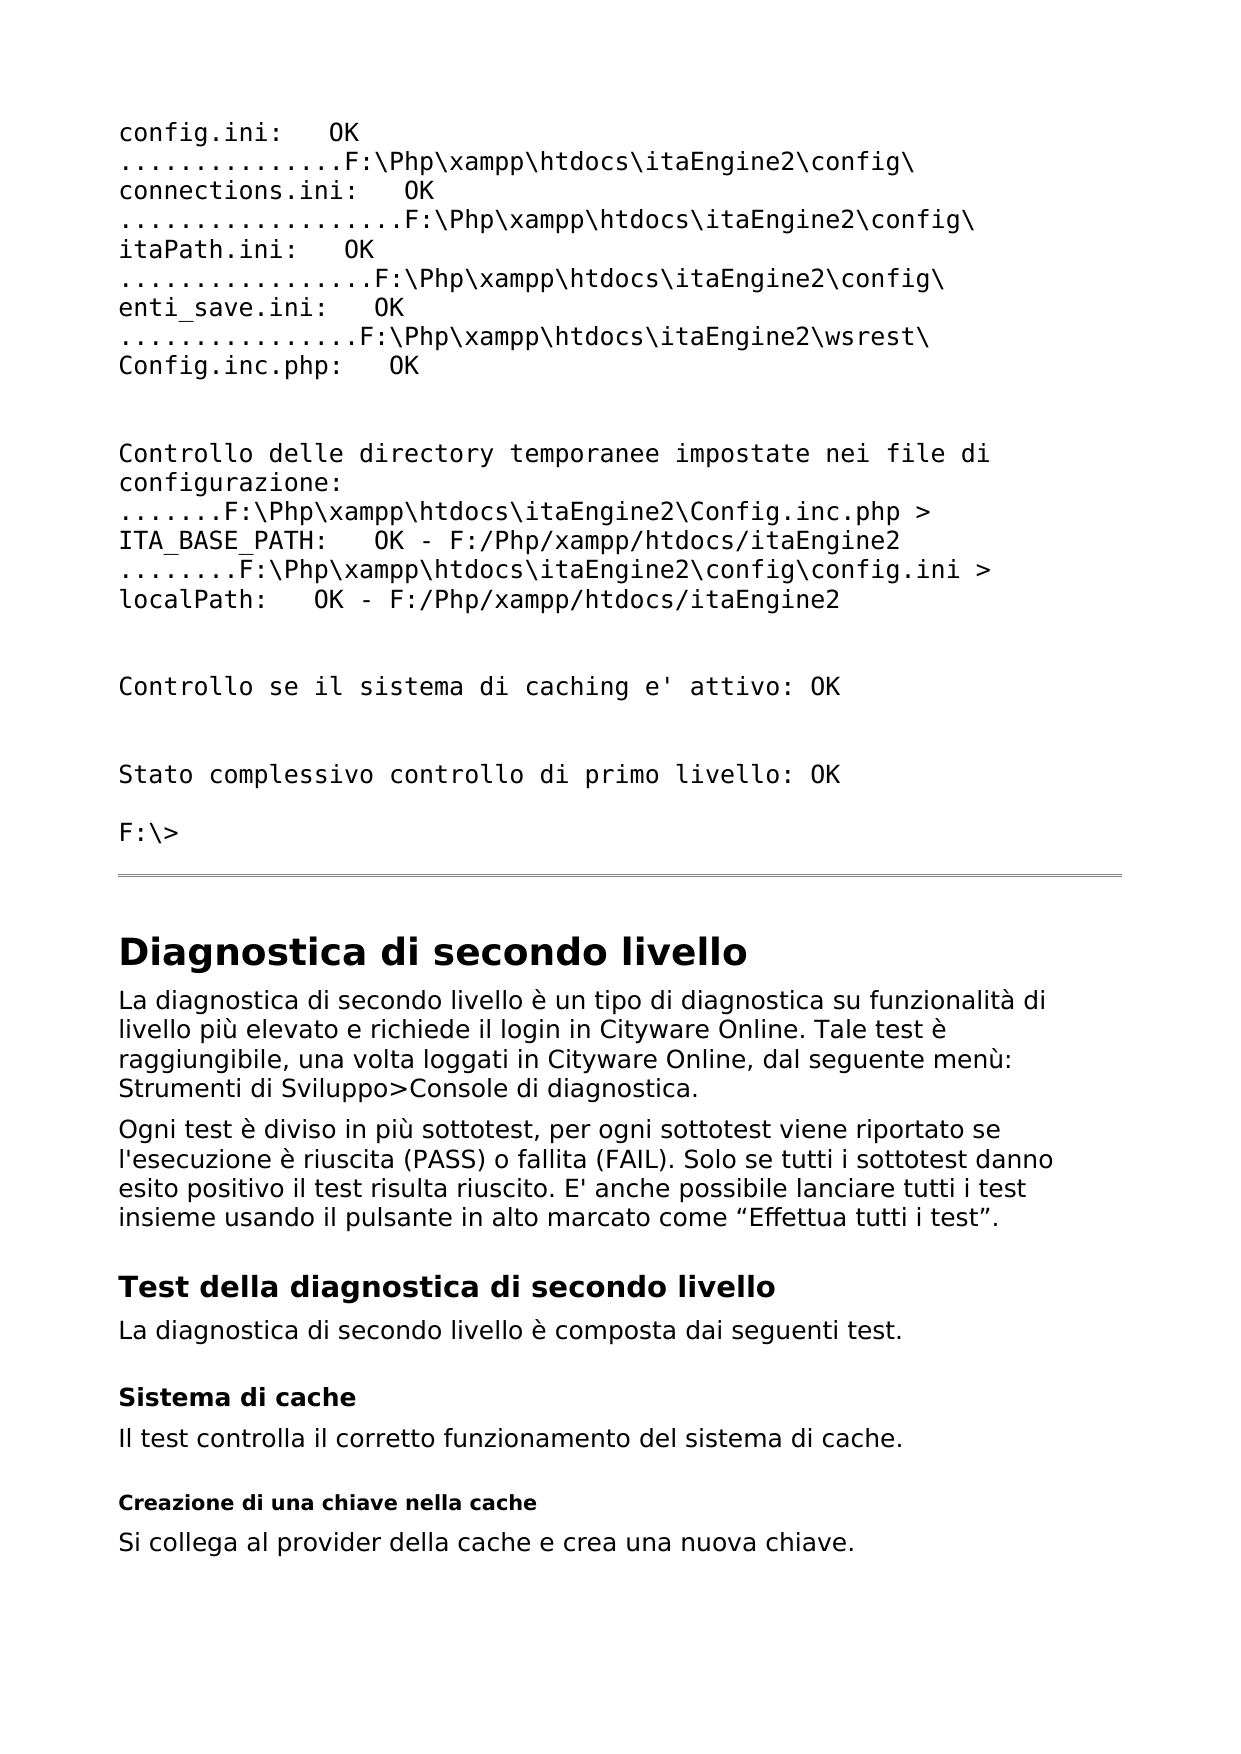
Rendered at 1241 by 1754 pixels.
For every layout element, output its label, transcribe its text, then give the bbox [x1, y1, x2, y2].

text Si collega al provider della cache e crea una nuova chiave. [118, 1528, 1122, 1557]
text La diagnostica di secondo livello è un tipo di diagnostica su funzionalità di livello più elevato e richiede il login in Cityware Online. Tale test è raggiungibile, una volta loggati in Cityware Online, dal seguente menù: Strumenti di Sviluppo>Console di diagnostica. [118, 987, 1122, 1103]
subtitle Test della diagnostica di secondo livello [118, 1270, 1122, 1304]
subtitle Sistema di cache [118, 1383, 1122, 1412]
text Il test controlla il corretto funzionamento del sistema di cache. [118, 1425, 1122, 1454]
subtitle Diagnostica di secondo livello [118, 930, 1122, 974]
subtitle Creazione di una chiave nella cache [118, 1491, 1122, 1516]
text Ogni test è diviso in più sottotest, per ogni sottotest viene riportato se l'esecuzione è riuscita (PASS) o fallita (FAIL). Solo se tutti i sottotest danno esito positivo il test risulta riuscito. E' anche possibile lanciare tutti i test insieme usando il pulsante in alto marcato come “Effettua tutti i test”. [118, 1116, 1122, 1232]
text La diagnostica di secondo livello è composta dai seguenti test. [118, 1316, 1122, 1346]
text config.ini: OK ...............F:\Php\xampp\htdocs\itaEngine2\config\connections.ini: OK ...................F:\Php\xampp\htdocs\itaEngine2\config\itaPath.ini: OK .................F:\Php\xampp\htdocs\itaEngine2\config\enti_save.ini: OK ................F:\Php\xampp\htdocs\itaEngine2\wsrest\Config.inc.php: OK Controllo delle directory temporanee impostate nei file di configurazione: .......F:\Php\xampp\htdocs\itaEngine2\Config.inc.php > ITA_BASE_PATH: OK - F:/Php/xampp/htdocs/itaEngine2 ........F:\Php\xampp\htdocs\itaEngine2\config\config.ini > localPath: OK - F:/Php/xampp/htdocs/itaEngine2 Controllo se il sistema di caching e' attivo: OK Stato complessivo controllo di primo livello: OK F:\> [118, 118, 1122, 847]
